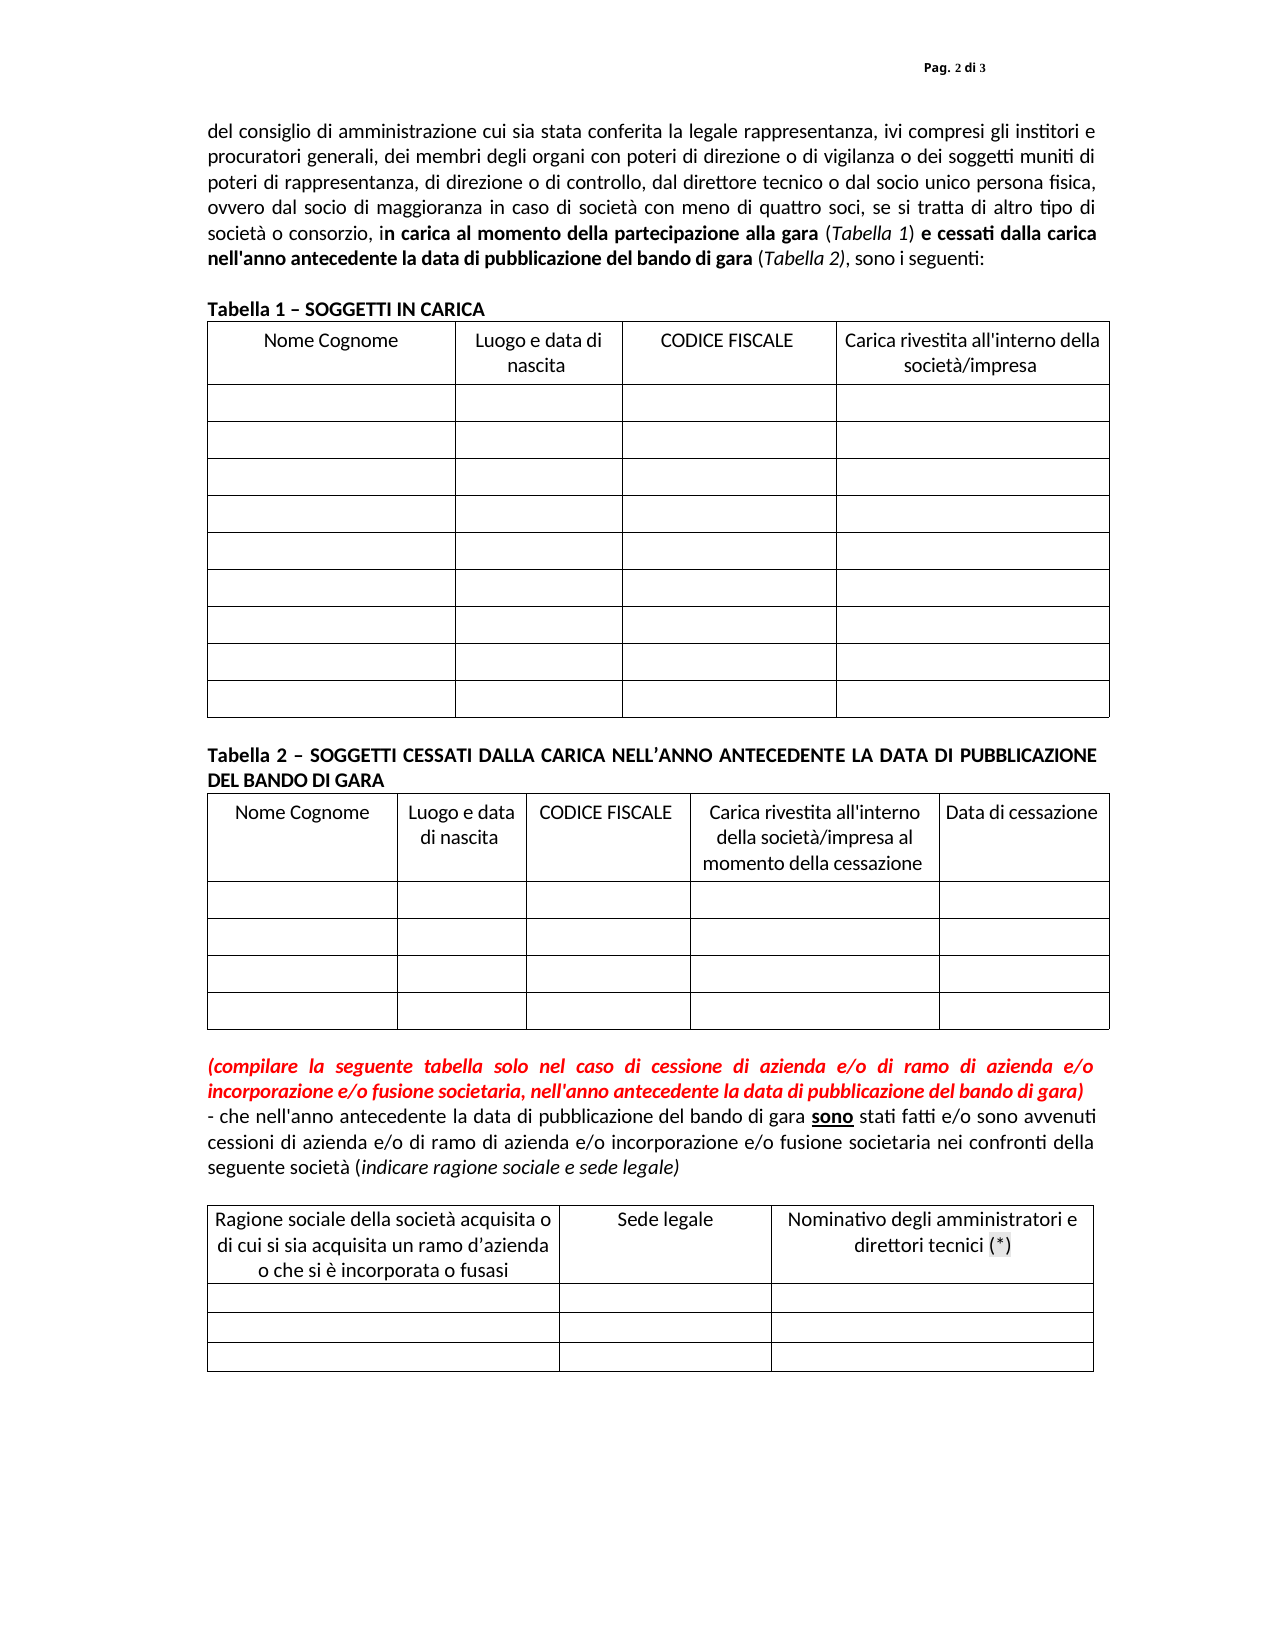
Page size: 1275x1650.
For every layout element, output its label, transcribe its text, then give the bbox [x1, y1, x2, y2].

table_cell [208, 385, 455, 421]
table_cell [208, 1343, 559, 1371]
table_cell [398, 956, 526, 992]
table_cell [623, 459, 836, 495]
table_cell [772, 1284, 1093, 1312]
table_cell [837, 422, 1109, 458]
table_cell [623, 422, 836, 458]
table_cell [691, 956, 939, 992]
table_header Carica rivestita all'interno della società/impresa al momento della cessazione [691, 794, 939, 881]
table_cell [456, 570, 622, 606]
table_header Ragione sociale della società acquisita o di cui si sia acquisita un ramo d’azienda o che si è incorporata o fusasi [208, 1206, 559, 1283]
table_cell [772, 1343, 1093, 1371]
table_header Carica rivestita all'interno della società/impresa [837, 322, 1109, 384]
table_cell [208, 956, 397, 992]
table_cell [837, 570, 1109, 606]
table_cell [527, 956, 690, 992]
text (compilare la seguente tabella solo nel caso di cessione di azienda e/o di ramo di azienda e/o incorporazione e/o fusione societaria, nell'anno antecedente la data di pubblicazione del bando di gara) [207, 1053, 1097, 1104]
table_cell [623, 496, 836, 532]
table_cell [623, 607, 836, 643]
table_cell [208, 533, 455, 569]
table_header Luogo e data di nascita [398, 794, 526, 881]
table_cell [623, 385, 836, 421]
table_cell [208, 422, 455, 458]
table_header CODICE FISCALE [527, 794, 690, 881]
table_cell [208, 570, 455, 606]
table_header Luogo e data di nascita [456, 322, 622, 384]
table_cell [398, 882, 526, 918]
text del consiglio di amministrazione cui sia stata conferita la legale rappresentanza, ivi compresi gli institori e procuratori generali, dei membri degli organi con poteri di direzione o di vigilanza o dei soggetti muniti di poteri di rappresentanza, di direzione o di controllo, dal direttore tecnico o dal socio unico persona fisica, ovvero dal socio di maggioranza in caso di società con meno di quattro soci, se si tratta di altro tipo di società o consorzio, in carica al momento della partecipazione alla gara (Tabella 1) e cessati dalla carica nell'anno antecedente la data di pubblicazione del bando di gara (Tabella 2), sono i seguenti: [207, 118, 1097, 271]
table_cell [527, 993, 690, 1029]
table_cell [527, 919, 690, 955]
table_cell [208, 919, 397, 955]
table_cell [623, 533, 836, 569]
table_cell [623, 681, 836, 717]
table_cell [456, 644, 622, 680]
table_cell [398, 993, 526, 1029]
table_cell [456, 533, 622, 569]
table_cell [398, 919, 526, 955]
table_cell [772, 1313, 1093, 1342]
table_cell [456, 681, 622, 717]
text - che nell'anno antecedente la data di pubblicazione del bando di gara sono stati fatti e/o sono avvenuti cessioni di azienda e/o di ramo di azienda e/o incorporazione e/o fusione societaria nei confronti della seguente società (indicare ragione sociale e sede legale) [207, 1104, 1097, 1180]
table_cell [691, 993, 939, 1029]
table_cell [456, 385, 622, 421]
table_cell [208, 1284, 559, 1312]
table_cell [560, 1313, 771, 1342]
table_cell [208, 496, 455, 532]
table_header Nominativo degli amministratori e direttori tecnici (*) [772, 1206, 1093, 1283]
table_cell [456, 459, 622, 495]
table_cell [623, 570, 836, 606]
table_cell [456, 422, 622, 458]
table_cell [623, 644, 836, 680]
table_cell [837, 681, 1109, 717]
table_cell [208, 993, 397, 1029]
table_cell [837, 385, 1109, 421]
table_cell [208, 459, 455, 495]
table_cell [527, 882, 690, 918]
table_cell [208, 644, 455, 680]
table_cell [456, 496, 622, 532]
table_cell [837, 533, 1109, 569]
table_cell [940, 882, 1109, 918]
table_header Data di cessazione [940, 794, 1109, 881]
table_header Nome Cognome [208, 794, 397, 881]
table_cell [208, 681, 455, 717]
text Tabella 1 – SOGGETTI IN CARICA [207, 296, 1097, 321]
table_cell [837, 459, 1109, 495]
table_cell [560, 1284, 771, 1312]
table_header CODICE FISCALE [623, 322, 836, 384]
table_header Nome Cognome [208, 322, 455, 384]
table_cell [837, 607, 1109, 643]
table_cell [208, 1313, 559, 1342]
table_cell [208, 607, 455, 643]
text Tabella 2 – SOGGETTI CESSATI DALLA CARICA NELL’ANNO ANTECEDENTE LA DATA DI PUBBLICAZIONE DEL BANDO DI GARA [207, 742, 1097, 793]
table_cell [940, 919, 1109, 955]
table_cell [208, 882, 397, 918]
table_cell [837, 496, 1109, 532]
table_cell [456, 607, 622, 643]
table_cell [940, 993, 1109, 1029]
table_cell [940, 956, 1109, 992]
table_cell [691, 919, 939, 955]
table_cell [837, 644, 1109, 680]
table_cell [560, 1343, 771, 1371]
table_cell [691, 882, 939, 918]
table_header Sede legale [560, 1206, 771, 1283]
